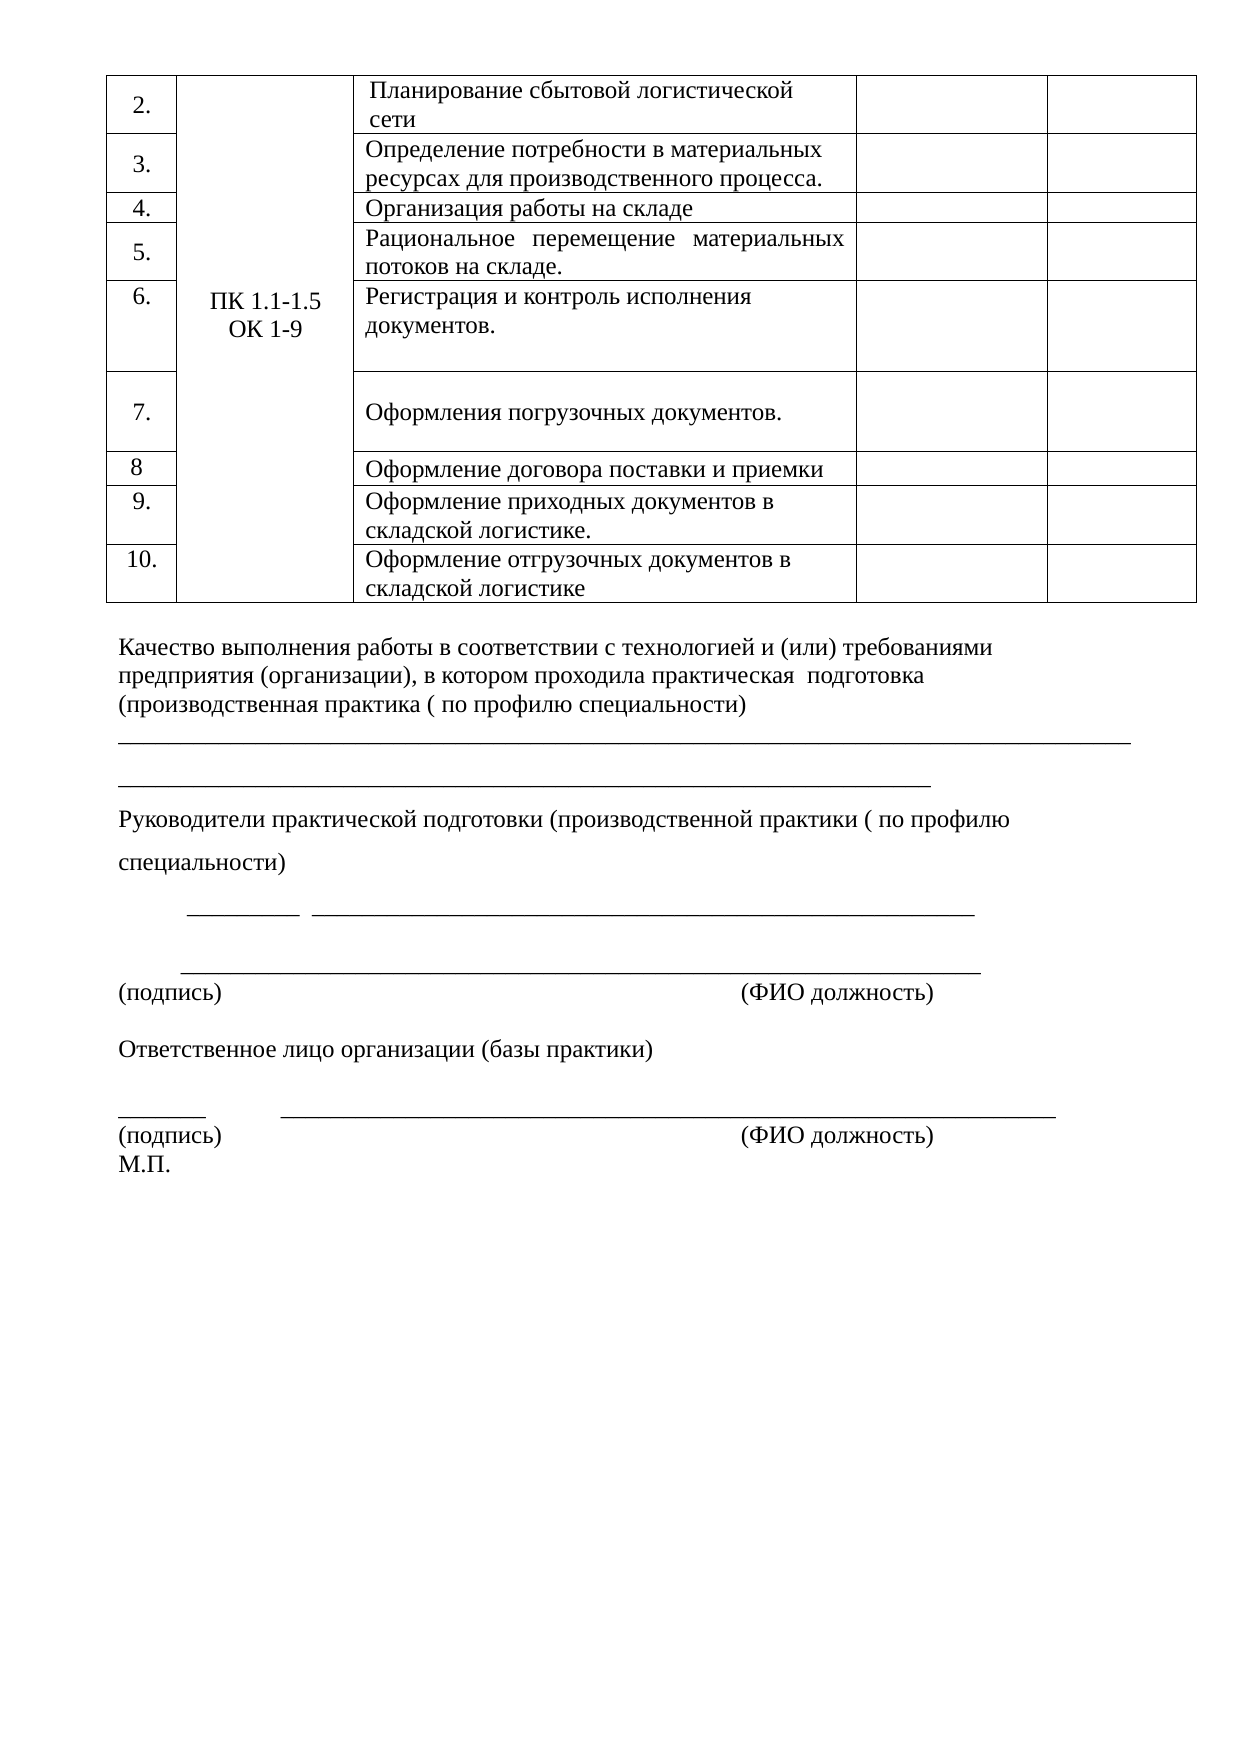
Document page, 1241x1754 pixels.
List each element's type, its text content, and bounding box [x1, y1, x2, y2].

table_cell [857, 545, 1047, 602]
table_cell [1048, 452, 1196, 485]
table_cell [1048, 281, 1196, 371]
text _______ ______________________________________________________________ [118, 1092, 1137, 1121]
text Ответственное лицо организации (базы практики) [118, 1034, 1137, 1063]
table_cell 2. [107, 76, 176, 133]
table_cell [857, 134, 1047, 192]
table_cell [1048, 372, 1196, 451]
table_cell [1048, 545, 1196, 602]
table_cell 6. [107, 281, 176, 371]
table_cell [857, 372, 1047, 451]
table_cell [1048, 76, 1196, 133]
table_cell 10. [107, 545, 176, 602]
text __________________________________________________________________________________________________________________________________________________ [118, 718, 1137, 790]
table_cell [1048, 134, 1196, 192]
text Руководители практической подготовки (производственной практики ( по профилю специальности) [118, 804, 1122, 876]
table_cell Рациональное перемещение материальных потоков на складе. [354, 223, 856, 280]
text ________________________________________________________________ [118, 948, 1137, 977]
table_cell 7. [107, 372, 176, 451]
table_cell ПК 1.1-1.5 ОК 1-9 [177, 76, 353, 602]
table_cell 5. [107, 223, 176, 280]
text _________ _____________________________________________________ [118, 891, 1137, 919]
table_cell 9. [107, 486, 176, 543]
table_cell [1048, 193, 1196, 222]
table_cell Оформление приходных документов в складской логистике. [354, 486, 856, 543]
table_cell Регистрация и контроль исполнения документов. [354, 281, 856, 371]
table_cell [857, 281, 1047, 371]
text М.П. [118, 1149, 1122, 1178]
text (подпись) (ФИО должность) [118, 1121, 1137, 1149]
table_cell Планирование сбытовой логистической сети [354, 76, 856, 133]
table_cell [857, 193, 1047, 222]
text Качество выполнения работы в соответствии с технологией и (или) требованиями предприятия (организации), в котором проходила практическая подготовка (производственная практика ( по профилю специальности) [118, 632, 1122, 718]
table_cell [1048, 223, 1196, 280]
table_cell [857, 76, 1047, 133]
table_cell 3. [107, 134, 176, 192]
table_cell [1048, 486, 1196, 543]
table_cell [857, 486, 1047, 543]
table_cell 4. [107, 193, 176, 222]
table_cell [857, 452, 1047, 485]
table_cell 8 [107, 452, 176, 485]
table_cell Оформление отгрузочных документов в складской логистике [354, 545, 856, 602]
table_cell [857, 223, 1047, 280]
table_cell Определение потребности в материальных ресурсах для производственного процесса. [354, 134, 856, 192]
table_cell Оформление договора поставки и приемки [354, 452, 856, 485]
table_cell Организация работы на складе [354, 193, 856, 222]
text (подпись) (ФИО должность) [118, 977, 1137, 1006]
table_cell Оформления погрузочных документов. [354, 372, 856, 451]
